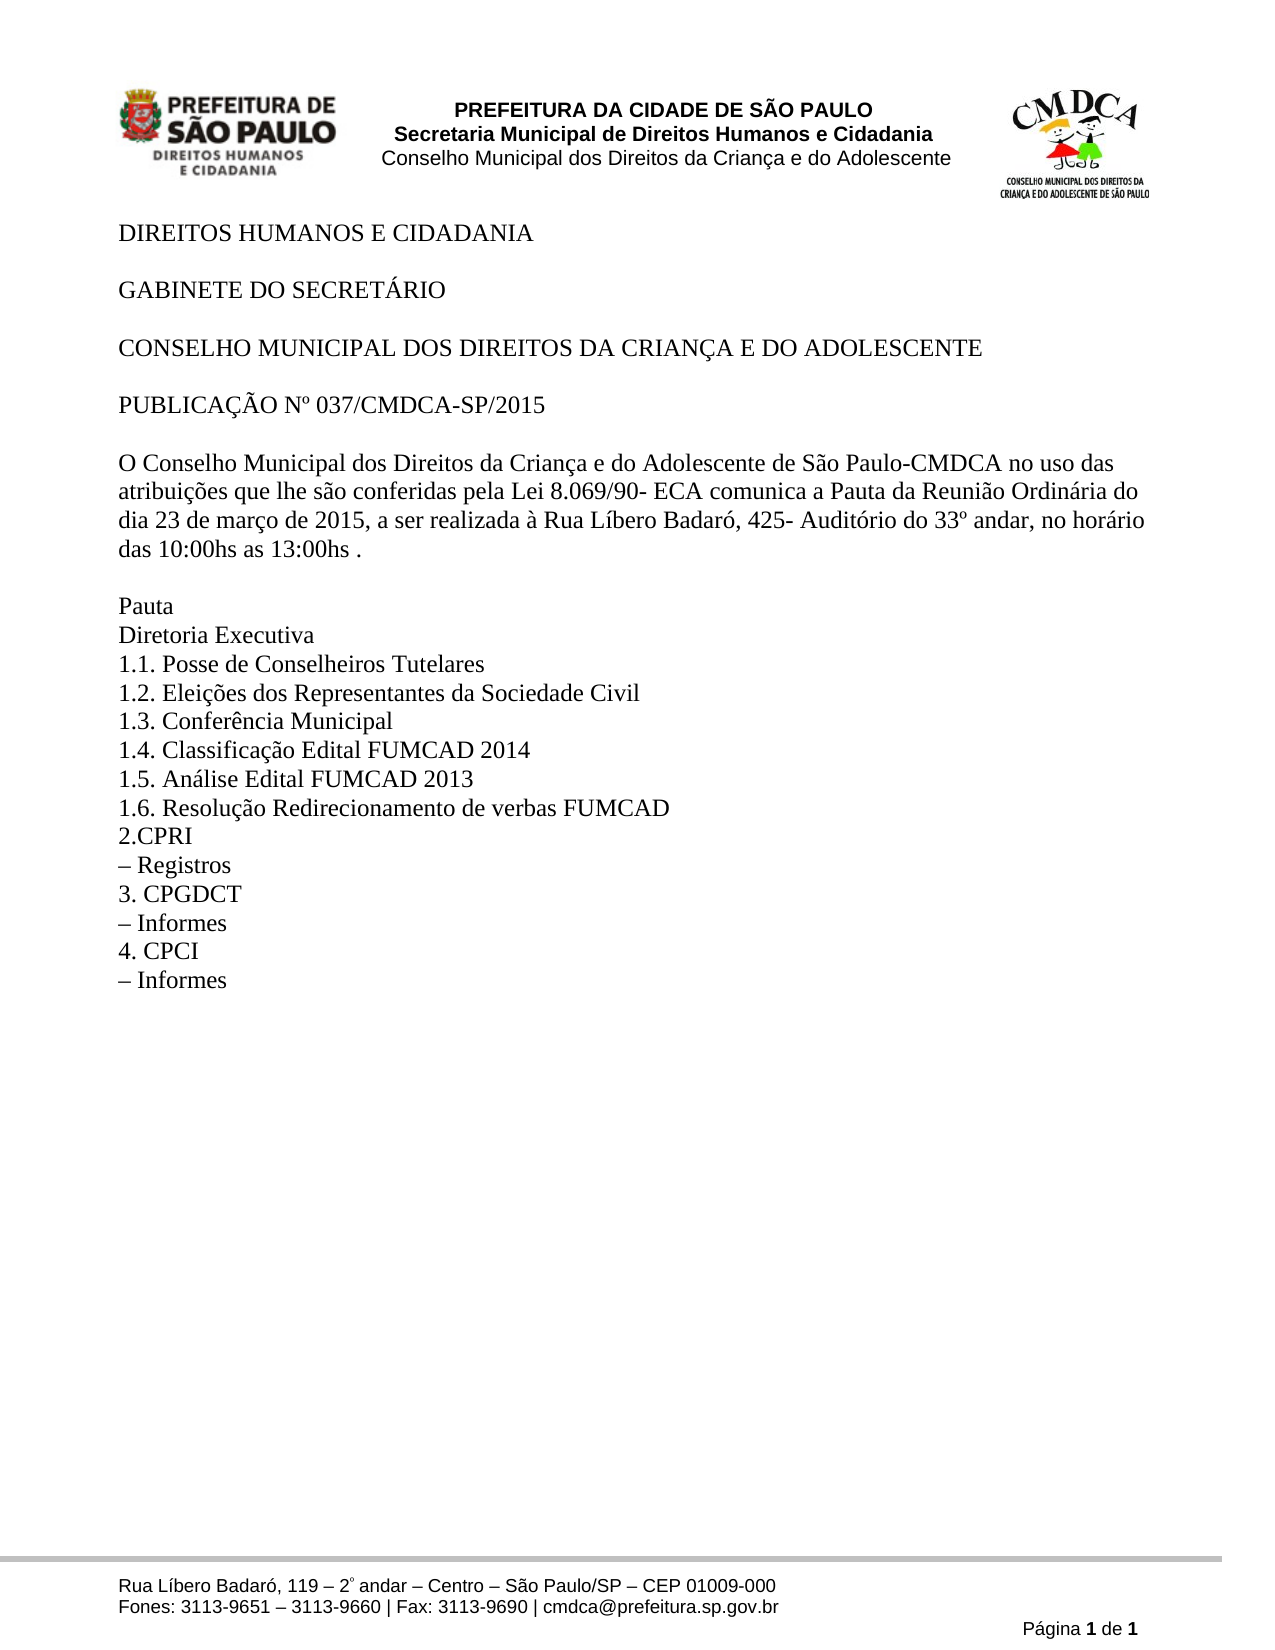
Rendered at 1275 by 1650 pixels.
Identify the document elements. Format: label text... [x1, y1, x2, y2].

text PUBLICAÇÃO Nº 037/CMDCA-SP/2015 [118, 390, 1157, 419]
text Pauta [118, 591, 1157, 620]
text – Informes [118, 908, 1157, 936]
picture [94, 80, 362, 184]
text 1.6. Resolução Redirecionamento de verbas FUMCAD [118, 793, 1157, 821]
text 1.2. Eleições dos Representantes da Sociedade Civil [118, 678, 1157, 706]
text – Registros [118, 850, 1157, 879]
text 4. CPCI [118, 936, 1157, 965]
text 1.1. Posse de Conselheiros Tutelares [118, 649, 1157, 678]
text 3. CPGDCT [118, 879, 1157, 908]
text 1.5. Análise Edital FUMCAD 2013 [118, 764, 1157, 793]
text 1.4. Classificação Edital FUMCAD 2014 [118, 735, 1157, 764]
text O Conselho Municipal dos Direitos da Criança e do Adolescente de São Paulo-CMDCA no uso das atribuições que lhe são conferidas pela Lei 8.069/90- ECA comunica a Pauta da Reunião Ordinária do dia 23 de março de 2015, a ser realizada à Rua Líbero Badaró, 425- Auditório do 33º andar, no horário das 10:00hs as 13:00hs . [118, 448, 1157, 563]
text 2.CPRI [118, 821, 1157, 850]
text Diretoria Executiva [118, 620, 1157, 649]
text GABINETE DO SECRETÁRIO [118, 275, 1157, 304]
picture [999, 88, 1150, 199]
text DIREITOS HUMANOS E CIDADANIA [118, 218, 1157, 246]
text CONSELHO MUNICIPAL DOS DIREITOS DA CRIANÇA E DO ADOLESCENTE [118, 333, 1157, 361]
text – Informes [118, 965, 1157, 994]
text 1.3. Conferência Municipal [118, 706, 1157, 735]
